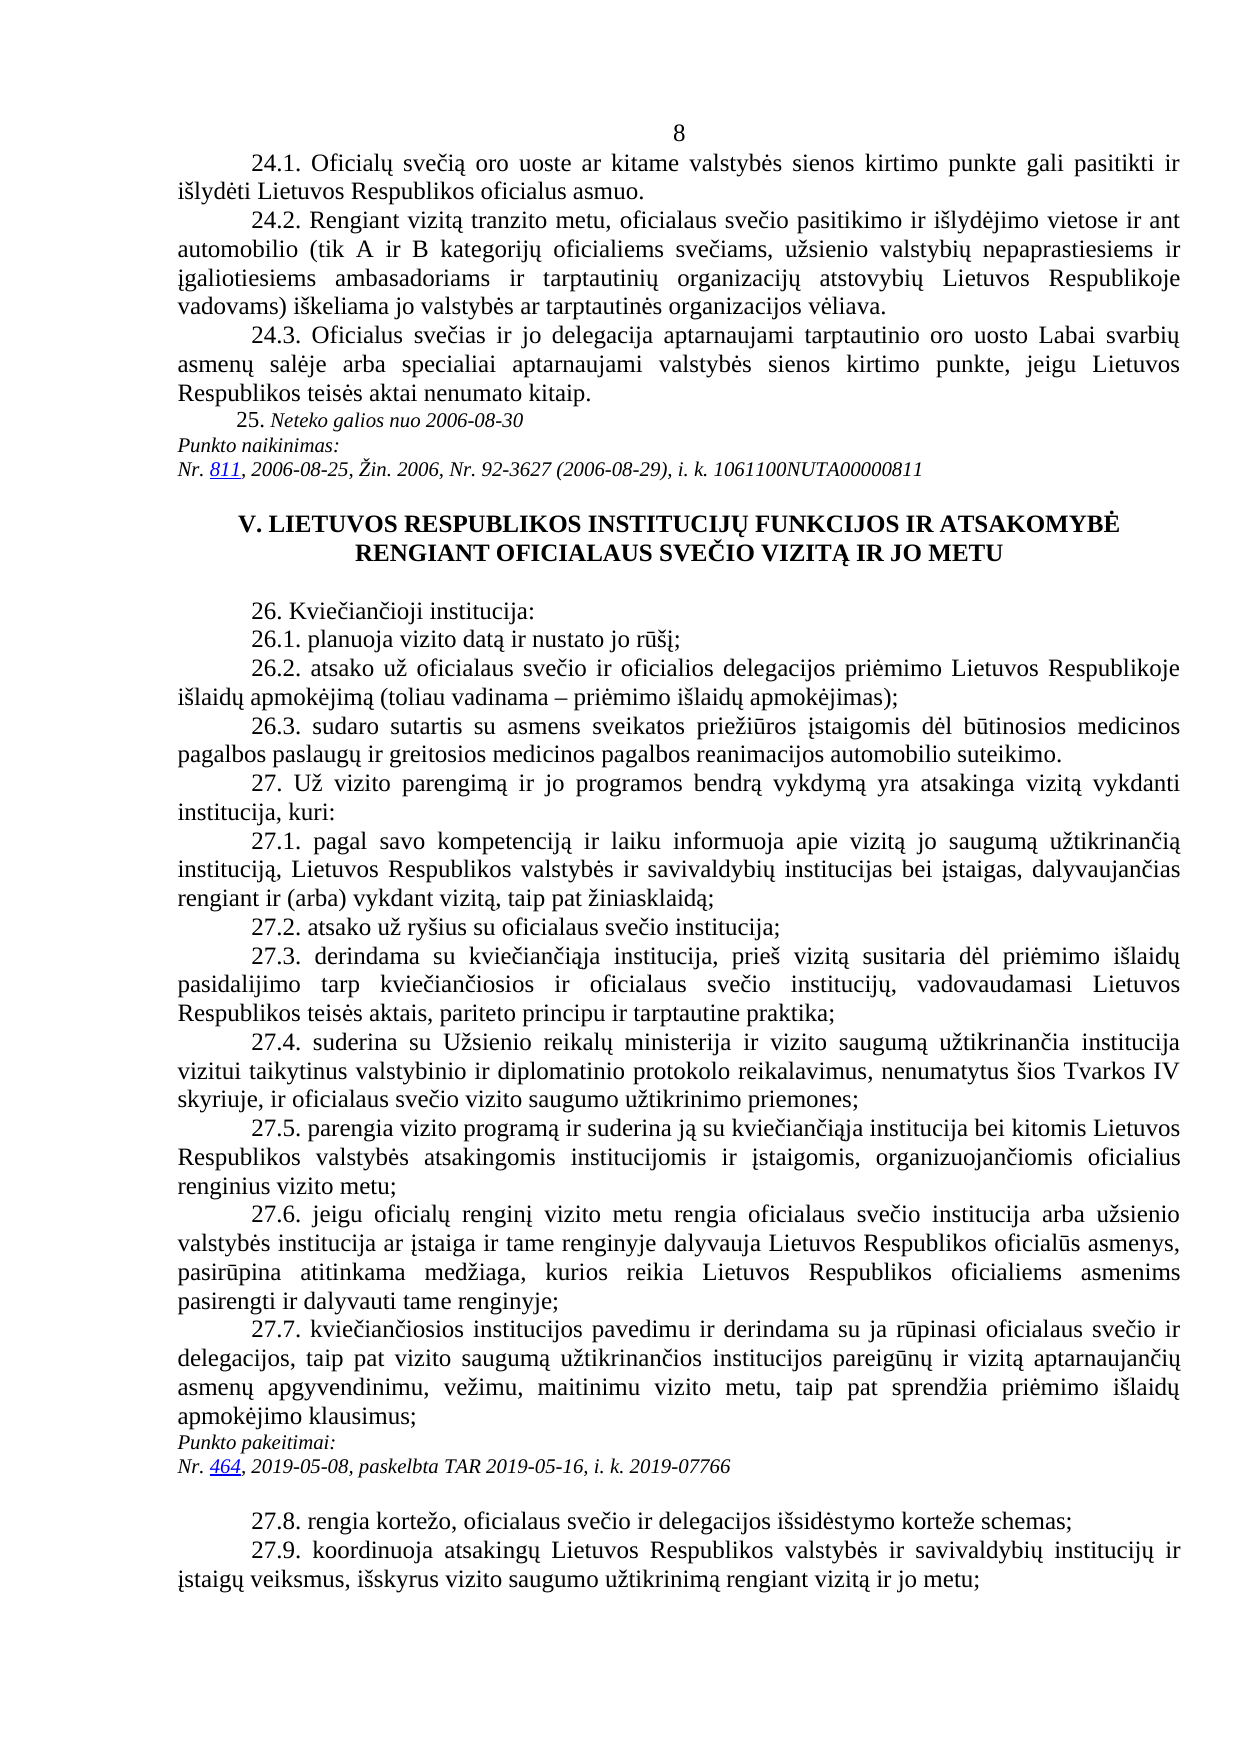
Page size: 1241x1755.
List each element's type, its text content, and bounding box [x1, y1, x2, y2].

text 24.2. Rengiant vizitą tranzito metu, oficialaus svečio pasitikimo ir išlydėjimo vietose ir ant automobilio (tik A ir B kategorijų oficialiems svečiams, užsienio valstybių nepaprastiesiems ir įgaliotiesiems ambasadoriams ir tarptautinių organizacijų atstovybių Lietuvos Respublikoje vadovams) iškeliama jo valstybės ar tarptautinės organizacijos vėliava. [177, 205, 1181, 320]
text 25. Neteko galios nuo 2006-08-30 [177, 406, 1181, 433]
text 24.1. Oficialų svečią oro uoste ar kitame valstybės sienos kirtimo punkte gali pasitikti ir išlydėti Lietuvos Respublikos oficialus asmuo. [177, 148, 1181, 205]
text 27.3. derindama su kviečiančiąja institucija, prieš vizitą susitaria dėl priėmimo išlaidų pasidalijimo tarp kviečiančiosios ir oficialaus svečio institucijų, vadovaudamasi Lietuvos Respublikos teisės aktais, pariteto principu ir tarptautine praktika; [177, 941, 1181, 1027]
text 26.3. sudaro sutartis su asmens sveikatos priežiūros įstaigomis dėl būtinosios medicinos pagalbos paslaugų ir greitosios medicinos pagalbos reanimacijos automobilio suteikimo. [177, 711, 1181, 768]
text Nr. 811, 2006-08-25, Žin. 2006, Nr. 92-3627 (2006-08-29), i. k. 1061100NUTA00000811 [177, 457, 1181, 481]
text 27. Už vizito parengimą ir jo programos bendrą vykdymą yra atsakinga vizitą vykdanti institucija, kuri: [177, 768, 1181, 826]
text 27.4. suderina su Užsienio reikalų ministerija ir vizito saugumą užtikrinančia institucija vizitui taikytinus valstybinio ir diplomatinio protokolo reikalavimus, nenumatytus šios Tvarkos IV skyriuje, ir oficialaus svečio vizito saugumo užtikrinimo priemones; [177, 1027, 1181, 1113]
text Nr. 464, 2019-05-08, paskelbta TAR 2019-05-16, i. k. 2019-07766 [177, 1454, 1181, 1478]
text 27.5. parengia vizito programą ir suderina ją su kviečiančiąja institucija bei kitomis Lietuvos Respublikos valstybės atsakingomis institucijomis ir įstaigomis, organizuojančiomis oficialius renginius vizito metu; [177, 1113, 1181, 1199]
text 24.3. Oficialus svečias ir jo delegacija aptarnaujami tarptautinio oro uosto Labai svarbių asmenų salėje arba specialiai aptarnaujami valstybės sienos kirtimo punkte, jeigu Lietuvos Respublikos teisės aktai nenumato kitaip. [177, 320, 1181, 406]
text V. LIETUVOS RESPUBLIKOS INSTITUCIJŲ FUNKCIJOS IR ATSAKOMYBĖ [177, 509, 1181, 538]
text 26.1. planuoja vizito datą ir nustato jo rūšį; [177, 624, 1181, 653]
text 27.7. kviečiančiosios institucijos pavedimu ir derindama su ja rūpinasi oficialaus svečio ir delegacijos, taip pat vizito saugumą užtikrinančios institucijos pareigūnų ir vizitą aptarnaujančių asmenų apgyvendinimu, vežimu, maitinimu vizito metu, taip pat sprendžia priėmimo išlaidų apmokėjimo klausimus; [177, 1314, 1181, 1429]
text 27.9. koordinuoja atsakingų Lietuvos Respublikos valstybės ir savivaldybių institucijų ir įstaigų veiksmus, išskyrus vizito saugumo užtikrinimą rengiant vizitą ir jo metu; [177, 1535, 1181, 1593]
text RENGIANT OFICIALAUS SVEČIO VIZITĄ IR JO METU [177, 538, 1181, 567]
text 26.2. atsako už oficialaus svečio ir oficialios delegacijos priėmimo Lietuvos Respublikoje išlaidų apmokėjimą (toliau vadinama – priėmimo išlaidų apmokėjimas); [177, 653, 1181, 711]
text 26. Kviečiančioji institucija: [177, 596, 1181, 624]
text 27.8. rengia kortežo, oficialaus svečio ir delegacijos išsidėstymo korteže schemas; [177, 1506, 1181, 1535]
text 27.1. pagal savo kompetenciją ir laiku informuoja apie vizitą jo saugumą užtikrinančią instituciją, Lietuvos Respublikos valstybės ir savivaldybių institucijas bei įstaigas, dalyvaujančias rengiant ir (arba) vykdant vizitą, taip pat žiniasklaidą; [177, 826, 1181, 912]
text Punkto pakeitimai: [177, 1429, 1181, 1454]
text Punkto naikinimas: [177, 433, 1181, 457]
text 27.2. atsako už ryšius su oficialaus svečio institucija; [177, 912, 1181, 941]
text 27.6. jeigu oficialų renginį vizito metu rengia oficialaus svečio institucija arba užsienio valstybės institucija ar įstaiga ir tame renginyje dalyvauja Lietuvos Respublikos oficialūs asmenys, pasirūpina atitinkama medžiaga, kurios reikia Lietuvos Respublikos oficialiems asmenims pasirengti ir dalyvauti tame renginyje; [177, 1199, 1181, 1314]
